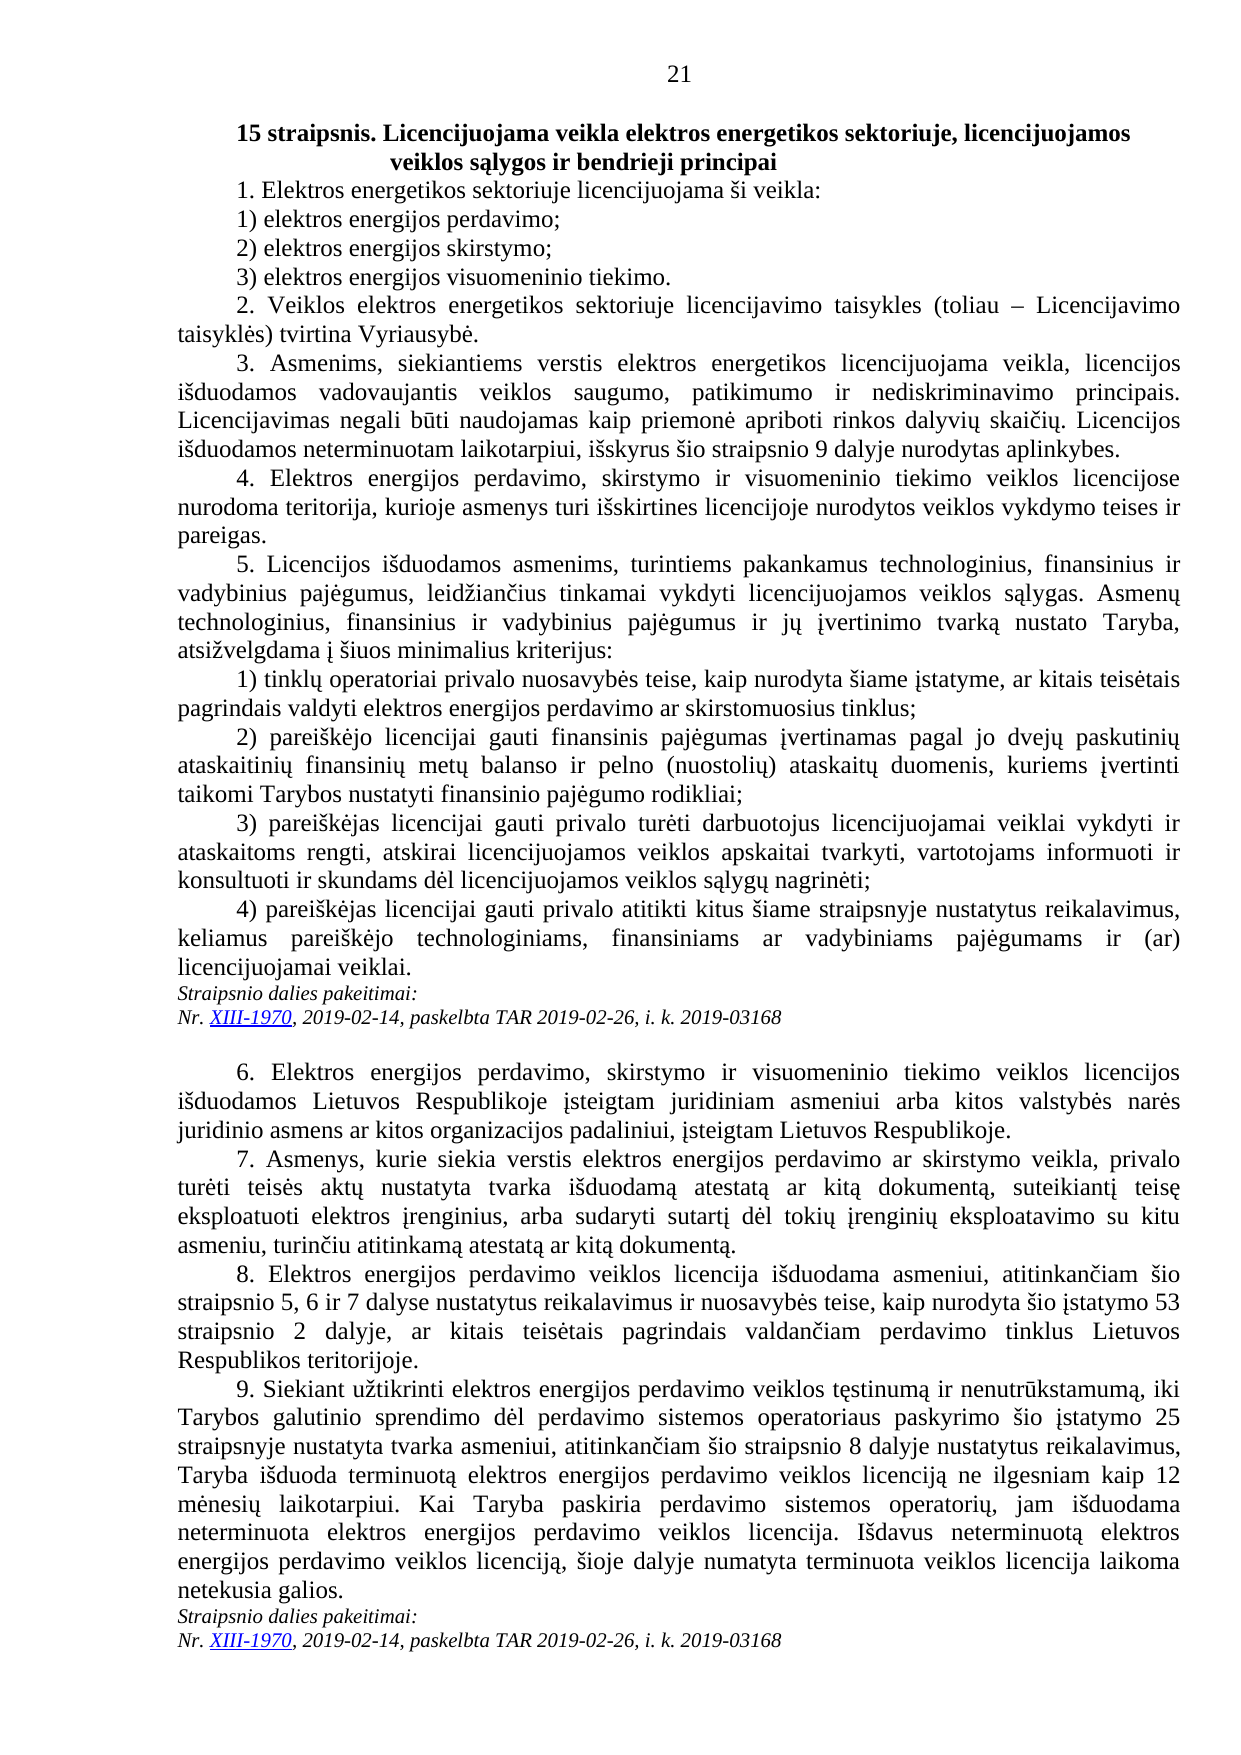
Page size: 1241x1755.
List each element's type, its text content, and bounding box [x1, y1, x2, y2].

text 2) pareiškėjo licencijai gauti finansinis pajėgumas įvertinamas pagal jo dvejų paskutinių ataskaitinių finansinių metų balanso ir pelno (nuostolių) ataskaitų duomenis, kuriems įvertinti taikomi Tarybos nustatyti finansinio pajėgumo rodikliai; [177, 722, 1181, 808]
text Nr. XIII-1970, 2019-02-14, paskelbta TAR 2019-02-26, i. k. 2019-03168 [177, 1628, 1181, 1652]
text 1. Elektros energetikos sektoriuje licencijuojama ši veikla: [177, 176, 1181, 204]
text 8. Elektros energijos perdavimo veiklos licencija išduodama asmeniui, atitinkančiam šio straipsnio 5, 6 ir 7 dalyse nustatytus reikalavimus ir nuosavybės teise, kaip nurodyta šio įstatymo 53 straipsnio 2 dalyje, ar kitais teisėtais pagrindais valdančiam perdavimo tinklus Lietuvos Respublikos teritorijoje. [177, 1259, 1181, 1374]
text Straipsnio dalies pakeitimai: [177, 981, 1181, 1005]
text 3) elektros energijos visuomeninio tiekimo. [177, 262, 1181, 291]
text 2) elektros energijos skirstymo; [177, 233, 1181, 262]
text 3. Asmenims, siekiantiems verstis elektros energetikos licencijuojama veikla, licencijos išduodamos vadovaujantis veiklos saugumo, patikimumo ir nediskriminavimo principais. Licencijavimas negali būti naudojamas kaip priemonė apriboti rinkos dalyvių skaičių. Licencijos išduodamos neterminuotam laikotarpiui, išskyrus šio straipsnio 9 dalyje nurodytas aplinkybes. [177, 348, 1181, 463]
text Nr. XIII-1970, 2019-02-14, paskelbta TAR 2019-02-26, i. k. 2019-03168 [177, 1005, 1181, 1029]
text 1) elektros energijos perdavimo; [177, 204, 1181, 233]
text 7. Asmenys, kurie siekia verstis elektros energijos perdavimo ar skirstymo veikla, privalo turėti teisės aktų nustatyta tvarka išduodamą atestatą ar kitą dokumentą, suteikiantį teisę eksploatuoti elektros įrenginius, arba sudaryti sutartį dėl tokių įrenginių eksploatavimo su kitu asmeniu, turinčiu atitinkamą atestatą ar kitą dokumentą. [177, 1144, 1181, 1259]
text 2. Veiklos elektros energetikos sektoriuje licencijavimo taisykles (toliau – Licencijavimo taisyklės) tvirtina Vyriausybė. [177, 291, 1181, 348]
text 6. Elektros energijos perdavimo, skirstymo ir visuomeninio tiekimo veiklos licencijos išduodamos Lietuvos Respublikoje įsteigtam juridiniam asmeniui arba kitos valstybės narės juridinio asmens ar kitos organizacijos padaliniui, įsteigtam Lietuvos Respublikoje. [177, 1057, 1181, 1144]
text 9. Siekiant užtikrinti elektros energijos perdavimo veiklos tęstinumą ir nenutrūkstamumą, iki Tarybos galutinio sprendimo dėl perdavimo sistemos operatoriaus paskyrimo šio įstatymo 25 straipsnyje nustatyta tvarka asmeniui, atitinkančiam šio straipsnio 8 dalyje nustatytus reikalavimus, Taryba išduoda terminuotą elektros energijos perdavimo veiklos licenciją ne ilgesniam kaip 12 mėnesių laikotarpiui. Kai Taryba paskiria perdavimo sistemos operatorių, jam išduodama neterminuota elektros energijos perdavimo veiklos licencija. Išdavus neterminuotą elektros energijos perdavimo veiklos licenciją, šioje dalyje numatyta terminuota veiklos licencija laikoma netekusia galios. [177, 1374, 1181, 1604]
text 5. Licencijos išduodamos asmenims, turintiems pakankamus technologinius, finansinius ir vadybinius pajėgumus, leidžiančius tinkamai vykdyti licencijuojamos veiklos sąlygas. Asmenų technologinius, finansinius ir vadybinius pajėgumus ir jų įvertinimo tvarką nustato Taryba, atsižvelgdama į šiuos minimalius kriterijus: [177, 549, 1181, 664]
text 1) tinklų operatoriai privalo nuosavybės teise, kaip nurodyta šiame įstatyme, ar kitais teisėtais pagrindais valdyti elektros energijos perdavimo ar skirstomuosius tinklus; [177, 664, 1181, 722]
text 4. Elektros energijos perdavimo, skirstymo ir visuomeninio tiekimo veiklos licencijose nurodoma teritorija, kurioje asmenys turi išskirtines licencijoje nurodytos veiklos vykdymo teises ir pareigas. [177, 463, 1181, 549]
text 4) pareiškėjas licencijai gauti privalo atitikti kitus šiame straipsnyje nustatytus reikalavimus, keliamus pareiškėjo technologiniams, finansiniams ar vadybiniams pajėgumams ir (ar) licencijuojamai veiklai. [177, 894, 1181, 981]
text Straipsnio dalies pakeitimai: [177, 1604, 1181, 1628]
text 3) pareiškėjas licencijai gauti privalo turėti darbuotojus licencijuojamai veiklai vykdyti ir ataskaitoms rengti, atskirai licencijuojamos veiklos apskaitai tvarkyti, vartotojams informuoti ir konsultuoti ir skundams dėl licencijuojamos veiklos sąlygų nagrinėti; [177, 808, 1181, 894]
text 15 straipsnis. Licencijuojama veikla elektros energetikos sektoriuje, licencijuojamos veiklos sąlygos ir bendrieji principai [236, 118, 1181, 176]
